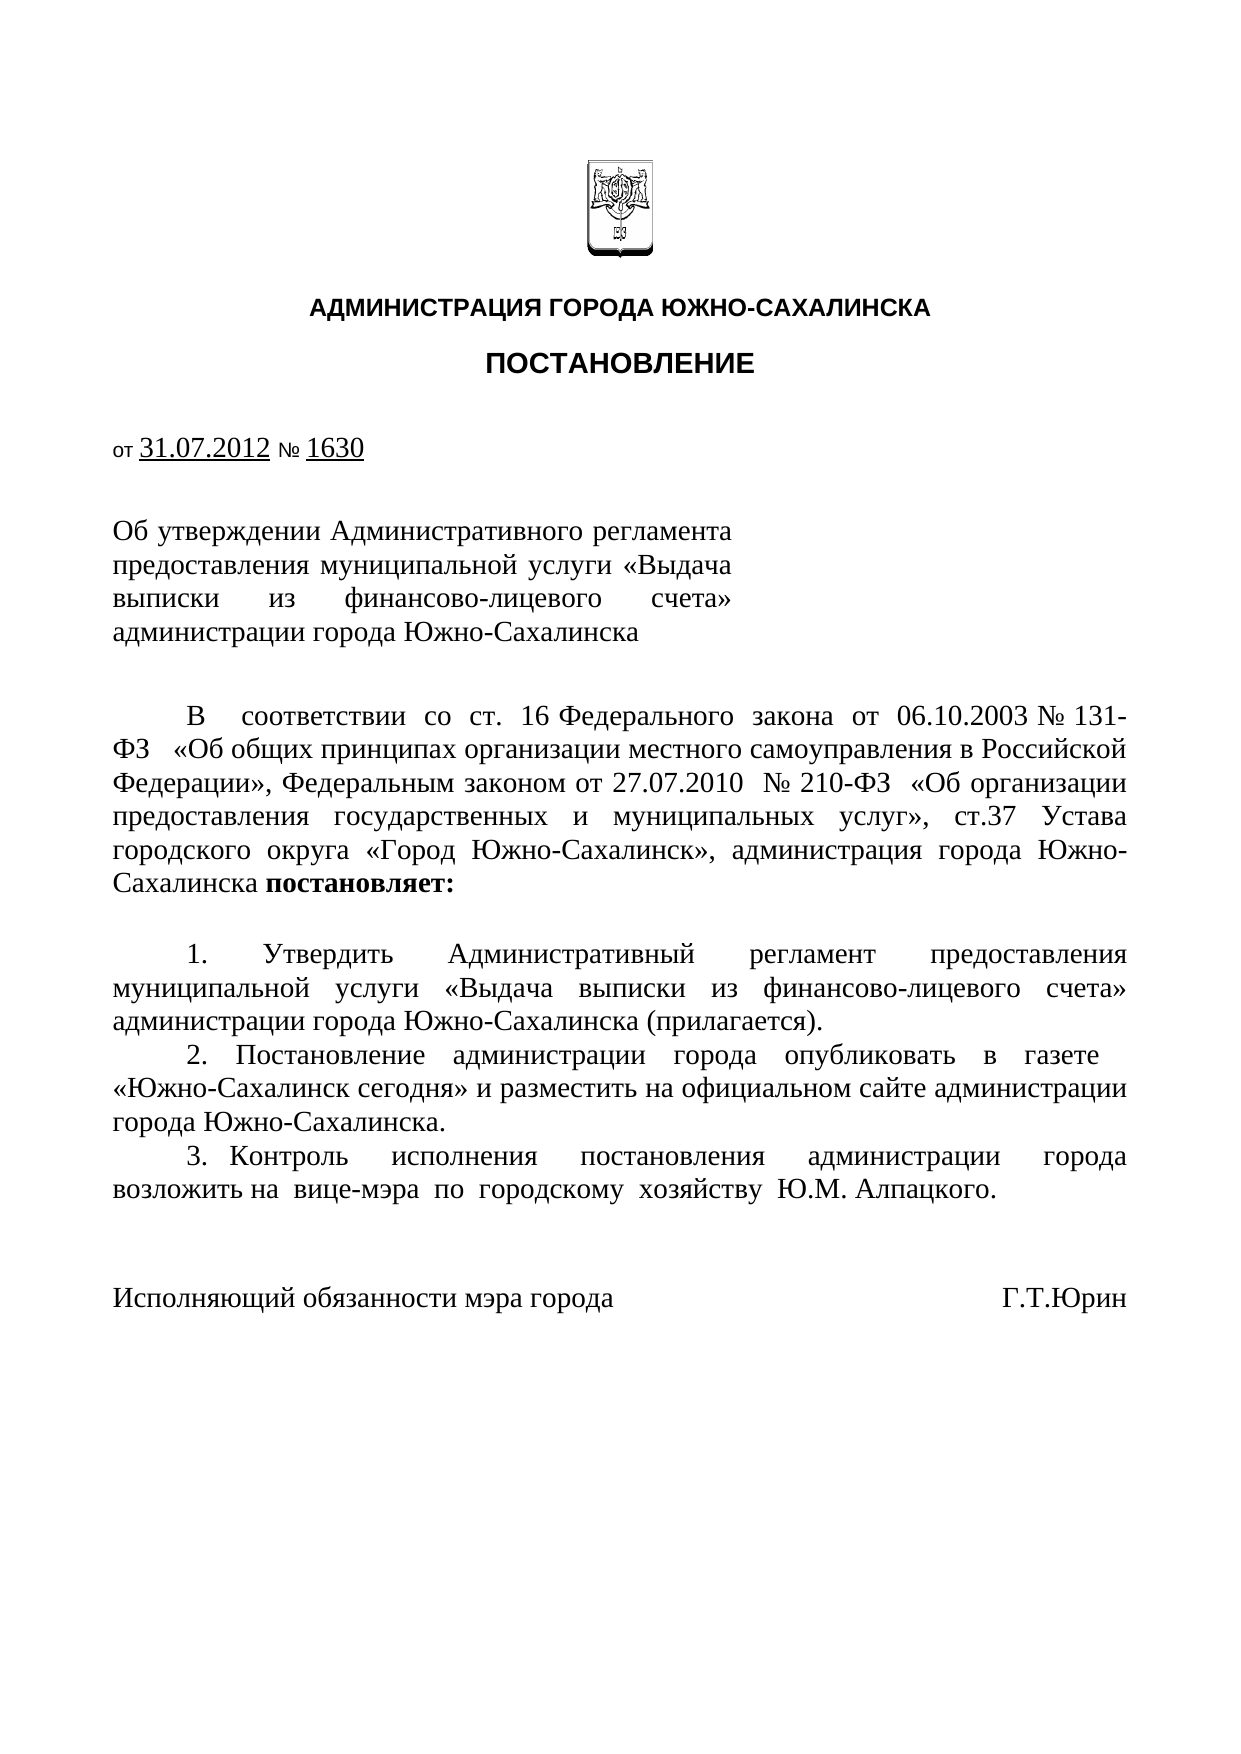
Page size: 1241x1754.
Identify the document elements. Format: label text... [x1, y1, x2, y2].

table_header [744, 514, 1157, 698]
text АДМИНИСТРАЦИЯ ГОРОДА ЮЖНО-САХАЛИНСКА [112, 293, 1128, 321]
text 2. Постановление администрации города опубликовать в газете «Южно-Сахалинск сегодня» и разместить на официальном сайте администрации города Южно-Сахалинска. [112, 1037, 1128, 1138]
text В соответствии со ст. 16 Федерального закона от 06.10.2003 № 131-ФЗ «Об общих принципах организации местного самоуправления в Российской Федерации», Федеральным законом от 27.07.2010 № 210-ФЗ «Об организации предоставления государственных и муниципальных услуг», ст.37 Устава городского округа «Город Южно-Сахалинск», администрация города Южно-Сахалинска постановляет: [112, 698, 1128, 899]
text от 31.07.2012 № 1630 [112, 430, 1128, 463]
text Исполняющий обязанности мэра города Г.Т.Юрин [112, 1280, 1128, 1313]
text 3. Контроль исполнения постановления администрации города возложить на вице-мэра по городскому хозяйству Ю.М. Алпацкого. [112, 1138, 1128, 1205]
table_header Об утверждении Административного регламента предоставления муниципальной услуги «Выдача выписки из финансово-лицевого счета» администрации города Южно-Сахалинска [101, 514, 743, 698]
text 1. Утвердить Административный регламент предоставления муниципальной услуги «Выдача выписки из финансово-лицевого счета» администрации города Южно-Сахалинска (прилагается). [112, 936, 1128, 1037]
text ПОСТАНОВЛЕНИЕ [112, 346, 1128, 380]
